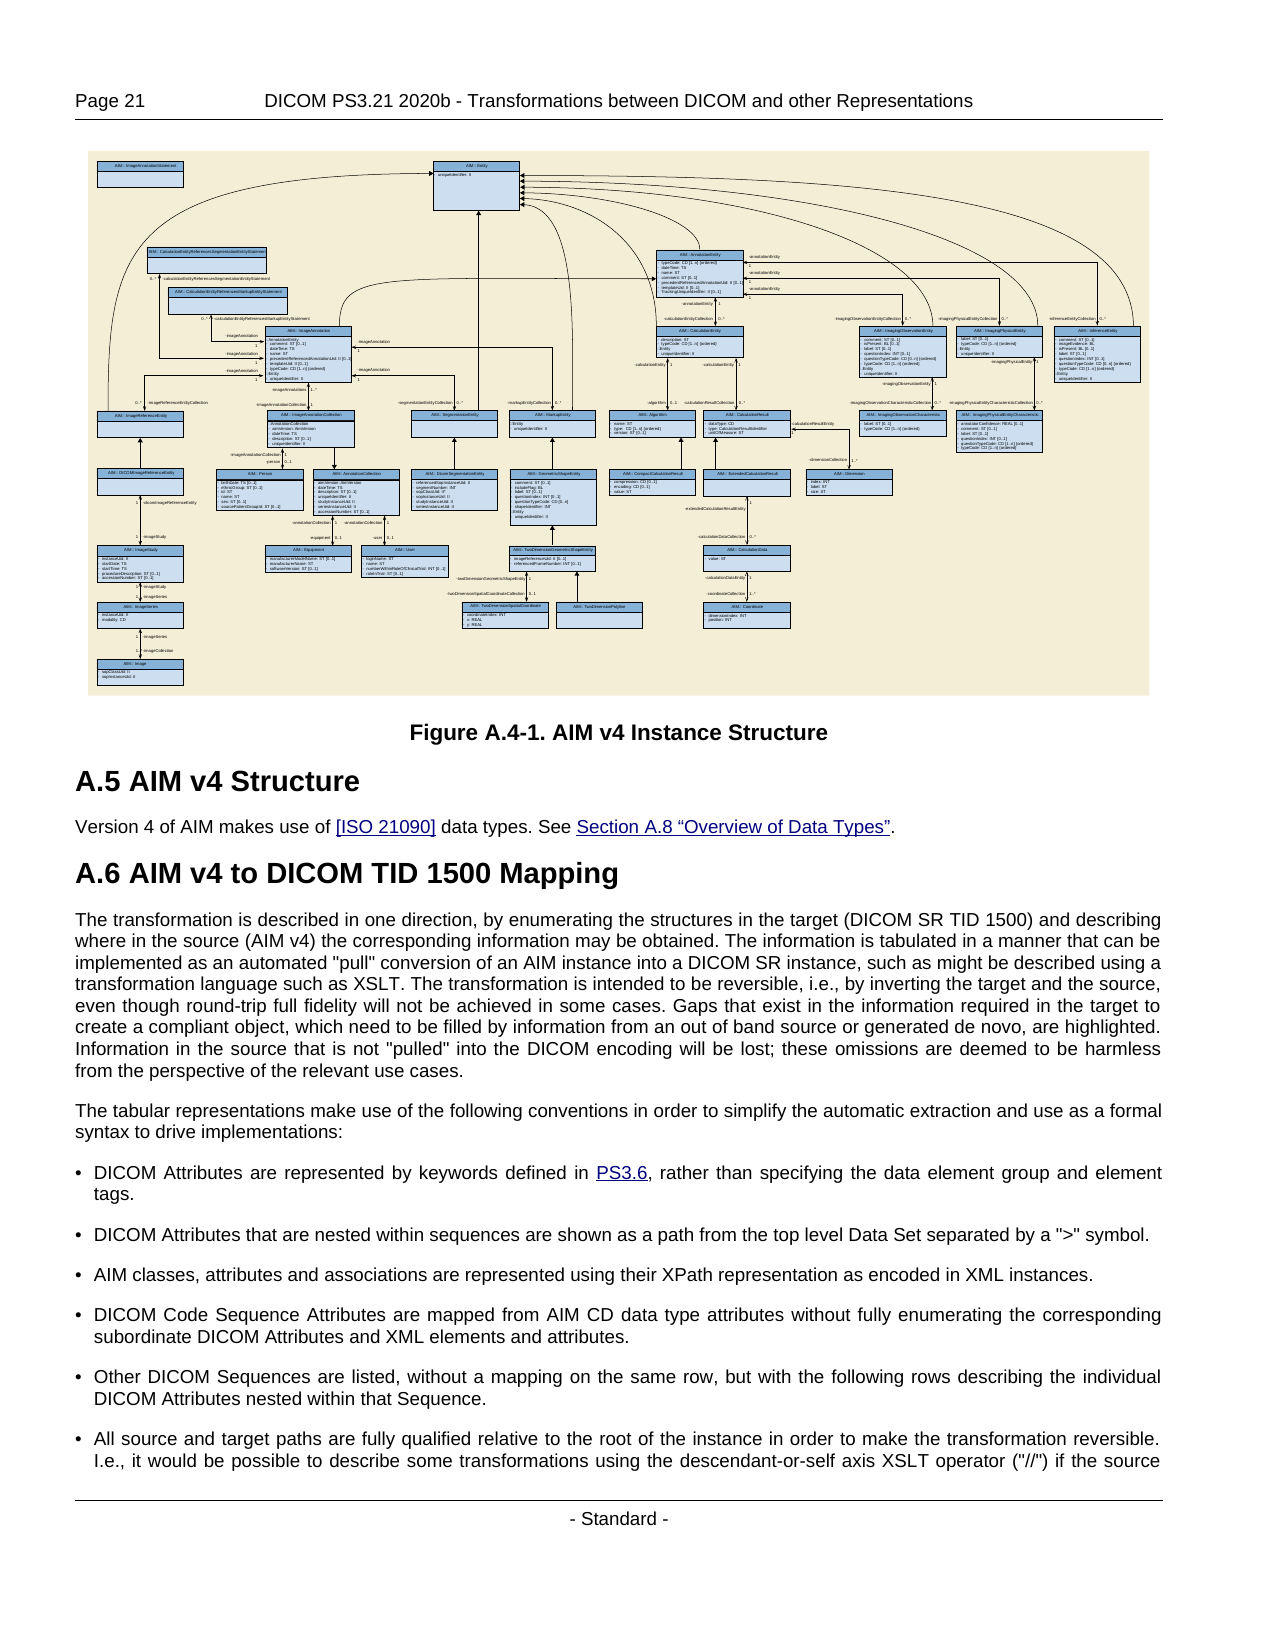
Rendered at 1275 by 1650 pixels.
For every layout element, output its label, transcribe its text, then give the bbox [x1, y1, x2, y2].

text The tabular representations make use of the following conventions in order to simplify the automatic extraction and use as a formal syntax to drive implementations: [75, 1100, 1162, 1143]
text Version 4 of AIM makes use of [ISO 21090] data types. See Section A.8 “Overview of Data Types”. [75, 816, 1162, 837]
text • DICOM Code Sequence Attributes are mapped from AIM CD data type attributes without fully enumerating the corresponding subordinate DICOM Attributes and XML elements and attributes. [75, 1304, 1162, 1347]
text The transformation is described in one direction, by enumerating the structures in the target (DICOM SR TID 1500) and describing where in the source (AIM v4) the corresponding information may be obtained. The information is tabulated in a manner that can be implemented as an automated "pull" conversion of an AIM instance into a DICOM SR instance, such as might be described using a transformation language such as XSLT. The transformation is intended to be reversible, i.e., by inverting the target and the source, even though round-trip full fidelity will not be achieved in some cases. Gaps that exist in the information required in the target to create a compliant object, which need to be filled by information from an out of band source or generated de novo, are highlighted. Information in the source that is not "pulled" into the DICOM encoding will be lost; these omissions are deemed to be harmless from the perspective of the relevant use cases. [75, 908, 1162, 1081]
text Figure A.4-1. AIM v4 Instance Structure [75, 719, 1162, 745]
text • Other DICOM Sequences are listed, without a mapping on the same row, but with the following rows describing the individual DICOM Attributes nested within that Sequence. [75, 1366, 1162, 1409]
text • All source and target paths are fully qualified relative to the root of the instance in order to make the transformation reversible. I.e., it would be possible to describe some transformations using the descendant-or-self axis XSLT operator ("//") if the source [75, 1428, 1162, 1471]
text • DICOM Attributes that are nested within sequences are shown as a path from the top level Data Set separated by a ">" symbol. [75, 1223, 1162, 1245]
text A.6 AIM v4 to DICOM TID 1500 Mapping [75, 856, 1162, 890]
text • DICOM Attributes are represented by keywords defined in PS3.6, rather than specifying the data element group and element tags. [75, 1162, 1162, 1205]
text A.5 AIM v4 Structure [75, 763, 1162, 797]
text • AIM classes, attributes and associations are represented using their XPath representation as encoded in XML instances. [75, 1264, 1162, 1285]
